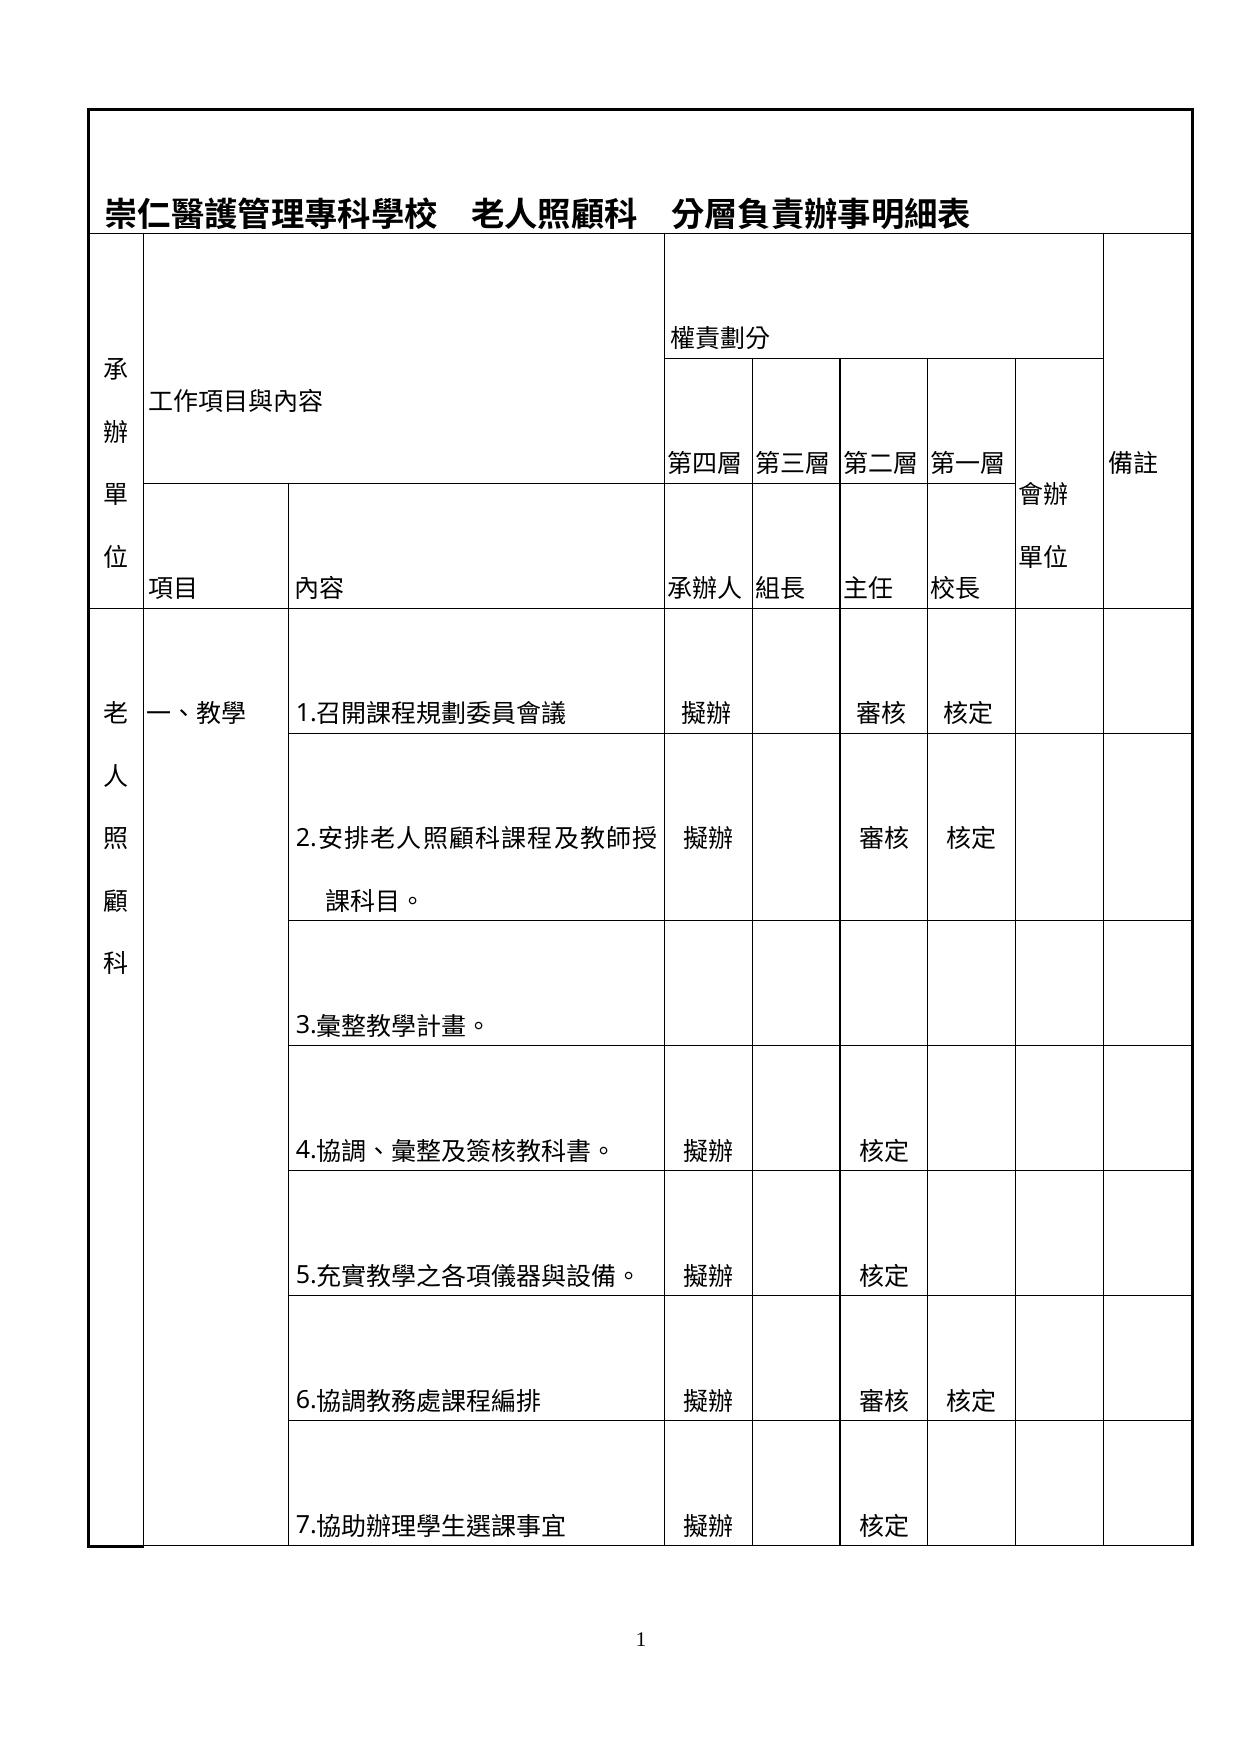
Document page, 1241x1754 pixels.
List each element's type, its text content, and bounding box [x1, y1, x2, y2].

table_cell [1104, 1171, 1191, 1295]
table_cell 核定 [841, 1046, 927, 1170]
table_cell [1016, 1296, 1103, 1420]
table_cell [753, 921, 839, 1045]
table_cell [928, 1421, 1015, 1545]
table_cell 擬辦 [665, 609, 752, 733]
table_cell [1104, 609, 1191, 733]
table_cell 4.協調、彙整及簽核教科書。 [289, 1046, 664, 1170]
table_cell 5.充實教學之各項儀器與設備。 [289, 1171, 664, 1295]
table_cell 2.安排老人照顧科課程及教師授課科目。 [289, 734, 664, 920]
table_cell 核定 [841, 1171, 927, 1295]
table_cell 核定 [928, 609, 1015, 733]
table_cell 7.協助辦理學生選課事宜 [289, 1421, 664, 1545]
table_cell 審核 [841, 734, 927, 920]
table_cell 擬辦 [665, 1171, 752, 1295]
table_cell [1104, 734, 1191, 920]
table_cell [753, 1046, 839, 1170]
table_cell 審核 [841, 609, 927, 733]
table_cell 1.召開課程規劃委員會議 [289, 609, 664, 733]
table_cell [753, 1421, 839, 1545]
table_cell 第一層 [928, 359, 1015, 483]
table_cell 擬辦 [665, 1421, 752, 1545]
table_cell 第三層 [753, 359, 839, 483]
table_cell [1016, 734, 1103, 920]
table_cell [665, 921, 752, 1045]
table_cell 組長 [753, 484, 839, 608]
table_cell 擬辦 [665, 1046, 752, 1170]
table_cell [1104, 1046, 1191, 1170]
table_cell 審核 [841, 1296, 927, 1420]
table_cell 內容 [289, 484, 664, 608]
table_cell 第四層 [665, 359, 752, 483]
table_cell 會辦 單位 [1016, 359, 1103, 608]
table_cell 第二層 [841, 359, 927, 483]
table_cell [1104, 1296, 1191, 1420]
table_cell 主任 [841, 484, 927, 608]
table_cell [928, 921, 1015, 1045]
table_cell 核定 [928, 1296, 1015, 1420]
table_cell 權責劃分 [665, 234, 1103, 358]
table_cell [928, 1171, 1015, 1295]
table_cell 核定 [841, 1421, 927, 1545]
table_cell 承辦人 [665, 484, 752, 608]
table_cell [928, 1046, 1015, 1170]
table_header 崇仁醫護管理專科學校 老人照顧科 分層負責辦事明細表 [90, 111, 1191, 233]
table_cell [753, 609, 839, 733]
table_cell 一、教學 [144, 609, 288, 1545]
table_cell [1104, 921, 1191, 1045]
table_cell [753, 1296, 839, 1420]
table_cell 項目 [144, 484, 288, 608]
table_cell [753, 1171, 839, 1295]
table_cell [753, 734, 839, 920]
table_cell 老人照顧科 [90, 609, 143, 1545]
table_cell 承辦單位 [90, 234, 143, 608]
table_cell 擬辦 [665, 1296, 752, 1420]
table_cell 工作項目與內容 [144, 234, 664, 483]
table_cell 3.彙整教學計畫。 [289, 921, 664, 1045]
table_cell [1016, 1171, 1103, 1295]
table_cell 擬辦 [665, 734, 752, 920]
table_cell 備註 [1104, 234, 1191, 608]
table_cell 6.協調教務處課程編排 [289, 1296, 664, 1420]
table_cell [1016, 1046, 1103, 1170]
table_cell [1104, 1421, 1191, 1545]
table_cell [1016, 921, 1103, 1045]
table_cell [1016, 609, 1103, 733]
table_cell [1016, 1421, 1103, 1545]
table_cell 核定 [928, 734, 1015, 920]
table_cell 校長 [928, 484, 1015, 608]
table_cell [841, 921, 927, 1045]
